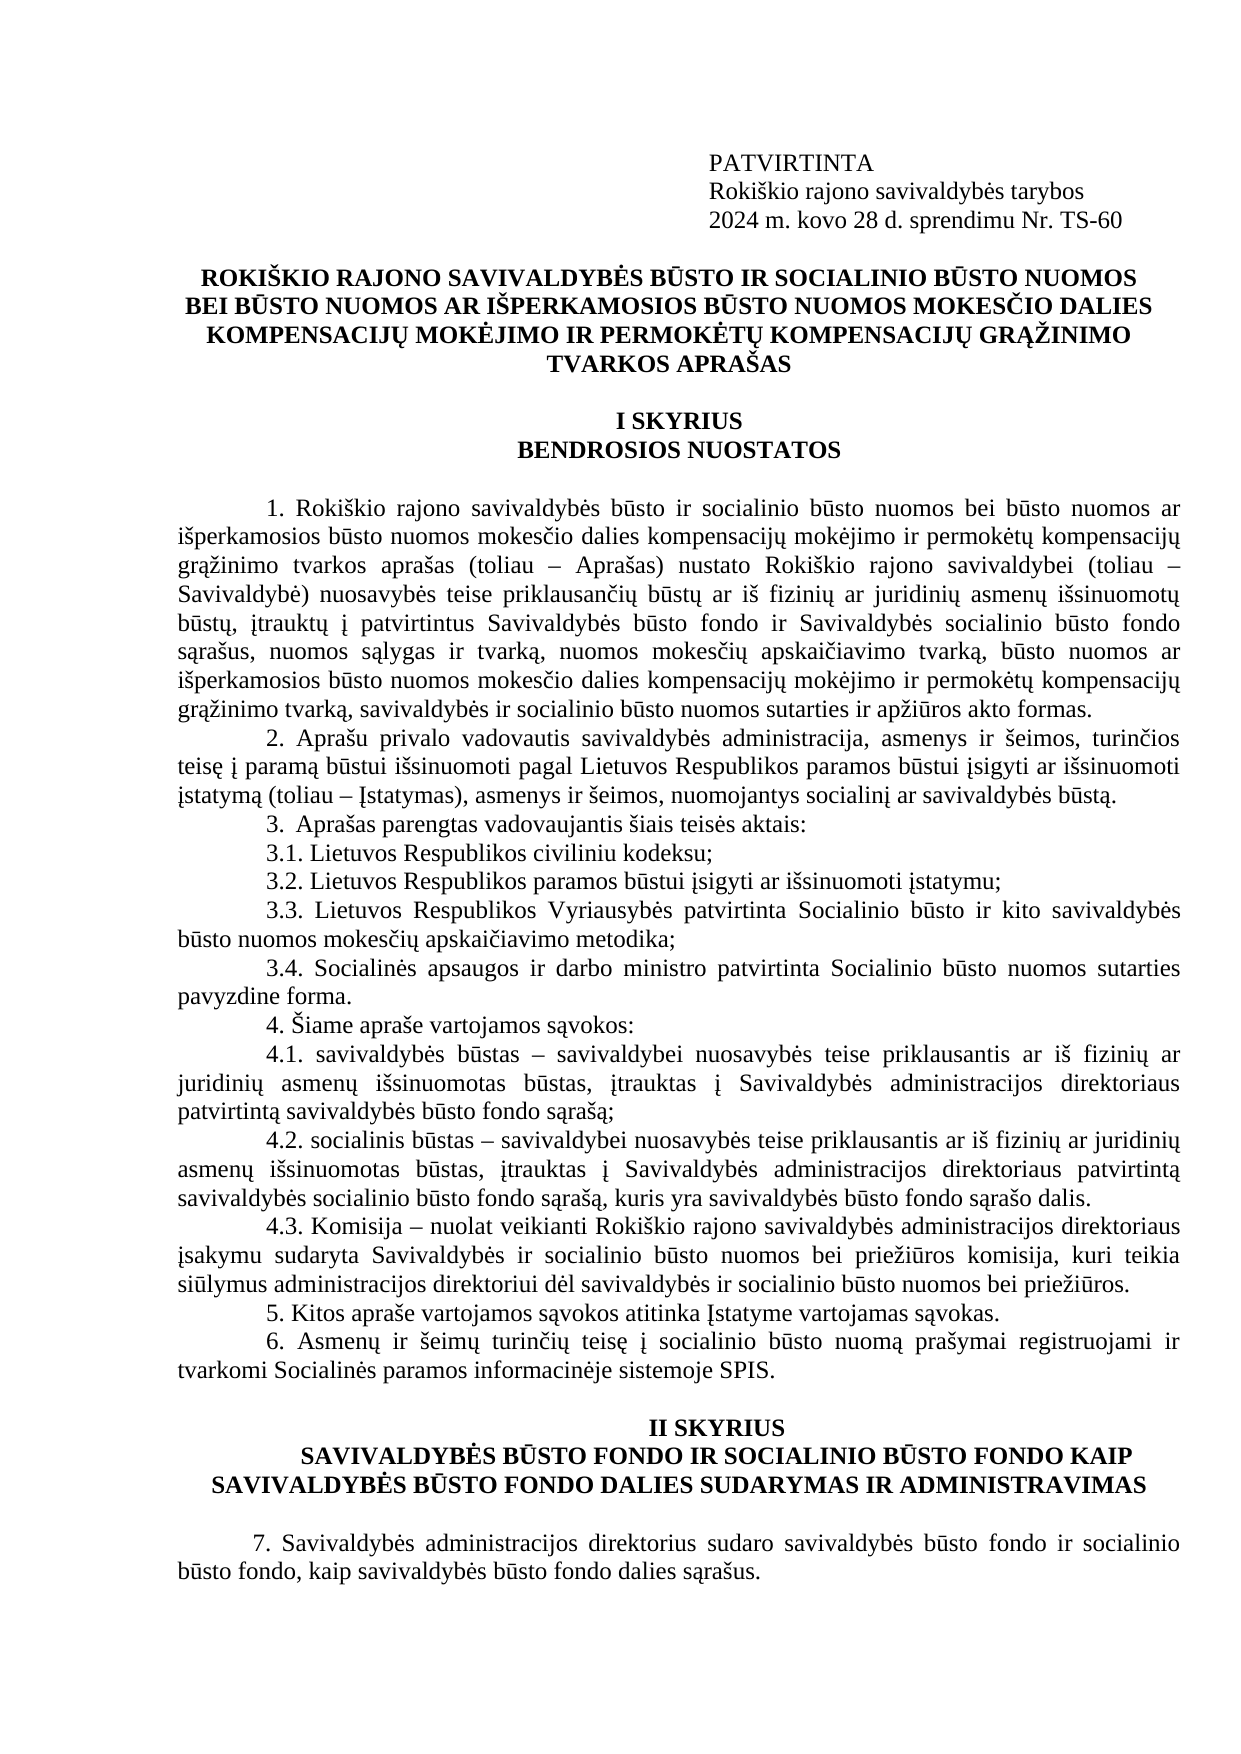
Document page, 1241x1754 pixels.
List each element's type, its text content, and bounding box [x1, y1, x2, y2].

text 4.2. socialinis būstas – savivaldybei nuosavybės teise priklausantis ar iš fizinių ar juridinių asmenų išsinuomotas būstas, įtrauktas į Savivaldybės administracijos direktoriaus patvirtintą savivaldybės socialinio būsto fondo sąrašą, kuris yra savivaldybės būsto fondo sąrašo dalis. [177, 1125, 1181, 1211]
text PATVIRTINTA [627, 148, 1181, 176]
text II SKYRIUS [177, 1413, 1181, 1441]
text 3.3. Lietuvos Respublikos Vyriausybės patvirtinta Socialinio būsto ir kito savivaldybės būsto nuomos mokesčių apskaičiavimo metodika; [177, 895, 1181, 953]
text 4. Šiame apraše vartojamos sąvokos: [177, 1010, 1181, 1039]
text 4.1. savivaldybės būstas – savivaldybei nuosavybės teise priklausantis ar iš fizinių ar juridinių asmenų išsinuomotas būstas, įtrauktas į Savivaldybės administracijos direktoriaus patvirtintą savivaldybės būsto fondo sąrašą; [177, 1039, 1181, 1125]
text 3. Aprašas parengtas vadovaujantis šiais teisės aktais: [177, 809, 1181, 838]
text 3.1. Lietuvos Respublikos civiliniu kodeksu; [177, 838, 1181, 866]
text SAVIVALDYBĖS BŪSTO FONDO IR SOCIALINIO BŪSTO FONDO KAIP SAVIVALDYBĖS BŪSTO FONDO DALIES SUDARYMAS IR ADMINISTRAVIMAS [177, 1441, 1181, 1499]
text 1. Rokiškio rajono savivaldybės būsto ir socialinio būsto nuomos bei būsto nuomos ar išperkamosios būsto nuomos mokesčio dalies kompensacijų mokėjimo ir permokėtų kompensacijų grąžinimo tvarkos aprašas (toliau – Aprašas) nustato Rokiškio rajono savivaldybei (toliau – Savivaldybė) nuosavybės teise priklausančių būstų ar iš fizinių ar juridinių asmenų išsinuomotų būstų, įtrauktų į patvirtintus Savivaldybės būsto fondo ir Savivaldybės socialinio būsto fondo sąrašus, nuomos sąlygas ir tvarką, nuomos mokesčių apskaičiavimo tvarką, būsto nuomos ar išperkamosios būsto nuomos mokesčio dalies kompensacijų mokėjimo ir permokėtų kompensacijų grąžinimo tvarką, savivaldybės ir socialinio būsto nuomos sutarties ir apžiūros akto formas. [177, 493, 1181, 723]
text 6. Asmenų ir šeimų turinčių teisę į socialinio būsto nuomą prašymai registruojami ir tvarkomi Socialinės paramos informacinėje sistemoje SPIS. [177, 1326, 1181, 1384]
text 5. Kitos apraše vartojamos sąvokos atitinka Įstatyme vartojamas sąvokas. [177, 1298, 1181, 1326]
text ROKIŠKIO RAJONO SAVIVALDYBĖS BŪSTO IR SOCIALINIO BŪSTO NUOMOS BEI BŪSTO NUOMOS AR IŠPERKAMOSIOS BŪSTO NUOMOS MOKESČIO DALIES KOMPENSACIJŲ MOKĖJIMO IR PERMOKĖTŲ KOMPENSACIJŲ GRĄŽINIMO TVARKOS APRAŠAS [177, 263, 1161, 378]
text I SKYRIUS [177, 406, 1181, 435]
text 7. Savivaldybės administracijos direktorius sudaro savivaldybės būsto fondo ir socialinio būsto fondo, kaip savivaldybės būsto fondo dalies sąrašus. [177, 1528, 1181, 1585]
text 3.2. Lietuvos Respublikos paramos būstui įsigyti ar išsinuomoti įstatymu; [177, 866, 1181, 895]
text Rokiškio rajono savivaldybės tarybos [177, 176, 1181, 205]
text 3.4. Socialinės apsaugos ir darbo ministro patvirtinta Socialinio būsto nuomos sutarties pavyzdine forma. [177, 953, 1181, 1010]
text 2024 m. kovo 28 d. sprendimu Nr. TS-60 [177, 205, 1181, 234]
text BENDROSIOS NUOSTATOS [177, 435, 1181, 464]
text 4.3. Komisija – nuolat veikianti Rokiškio rajono savivaldybės administracijos direktoriaus įsakymu sudaryta Savivaldybės ir socialinio būsto nuomos bei priežiūros komisija, kuri teikia siūlymus administracijos direktoriui dėl savivaldybės ir socialinio būsto nuomos bei priežiūros. [177, 1211, 1181, 1298]
text 2. Aprašu privalo vadovautis savivaldybės administracija, asmenys ir šeimos, turinčios teisę į paramą būstui išsinuomoti pagal Lietuvos Respublikos paramos būstui įsigyti ar išsinuomoti įstatymą (toliau – Įstatymas), asmenys ir šeimos, nuomojantys socialinį ar savivaldybės būstą. [177, 723, 1181, 809]
